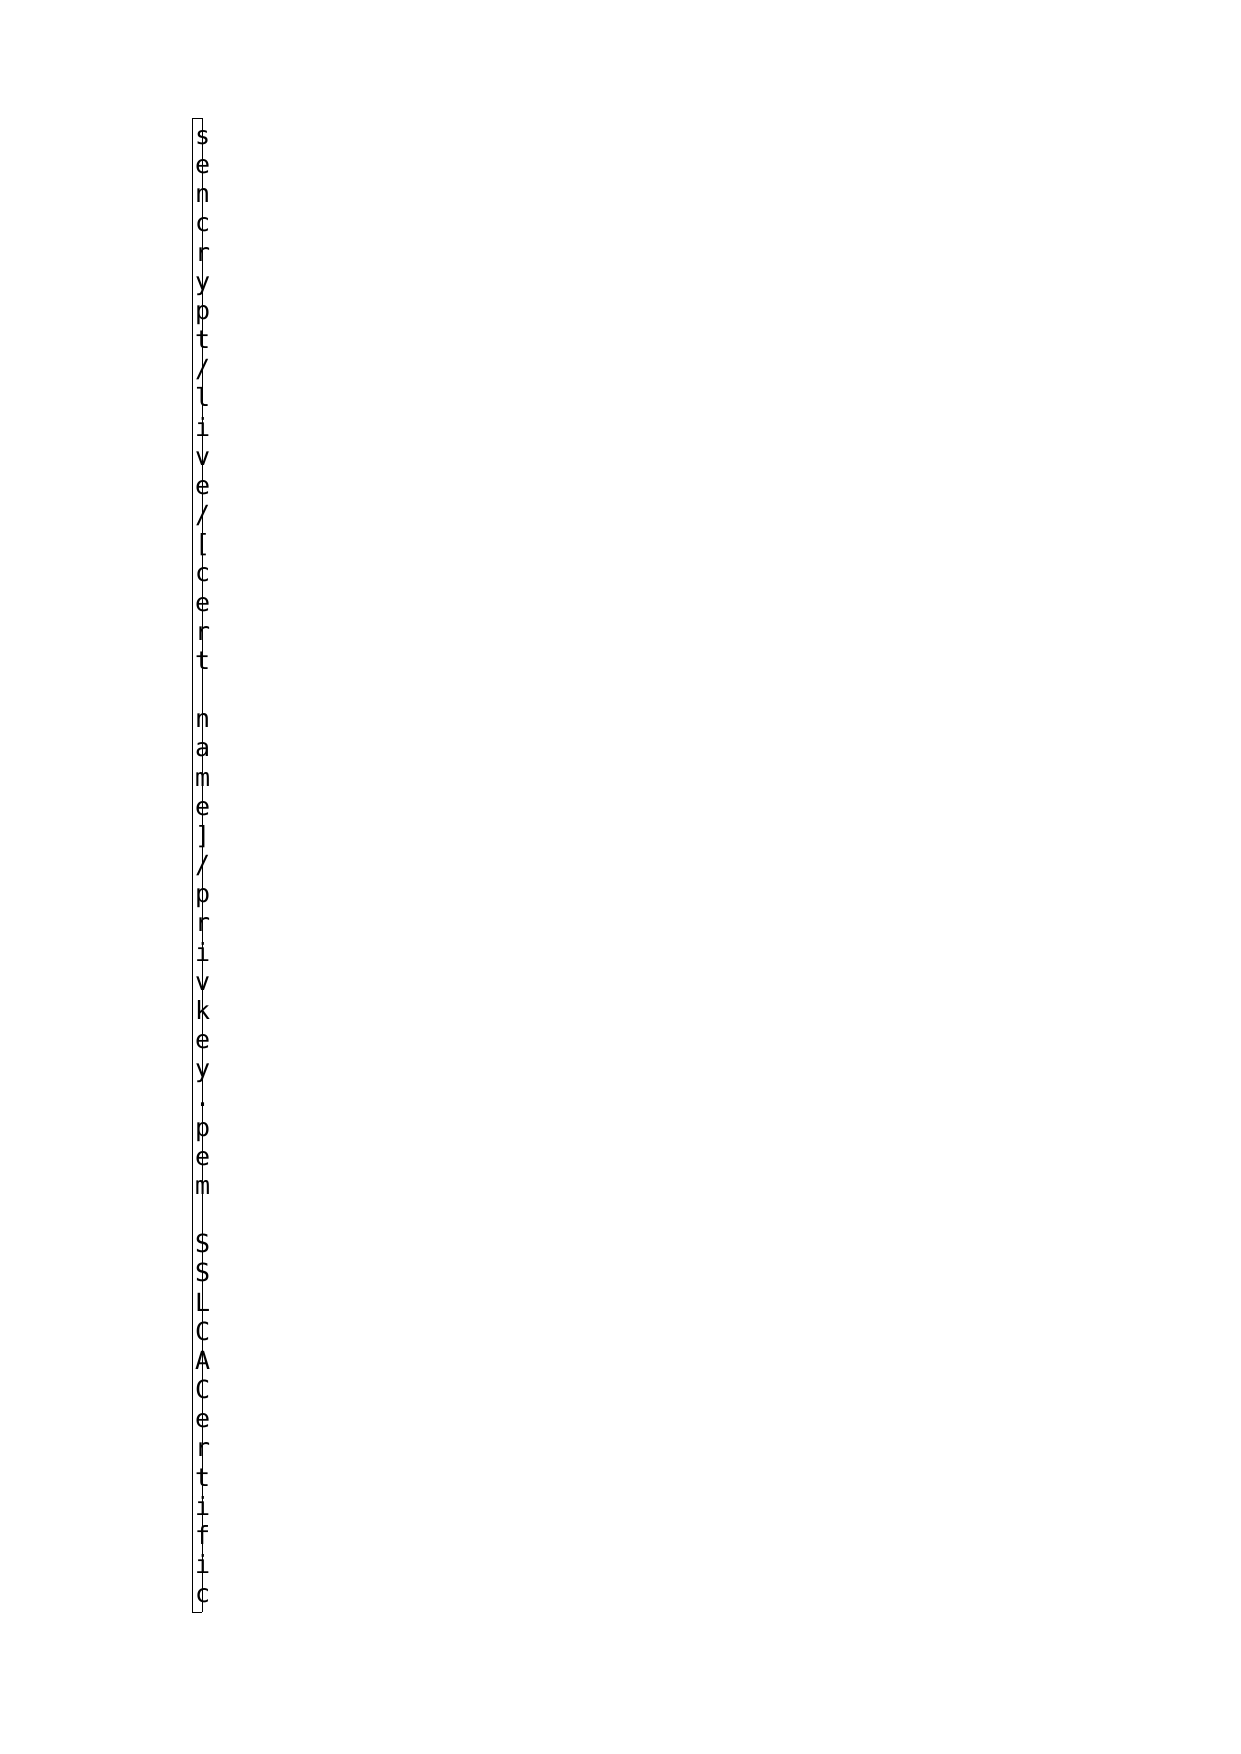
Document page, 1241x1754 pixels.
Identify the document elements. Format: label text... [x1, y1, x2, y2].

table_header SSLEngine On SSLCertificateFile /etc/letsencrypt/live/[cert name]/cert.pem SSLCertificateKeyFile /etc/letsencrypt/live/[cert name]/privkey.pem SSLCACertificateFile /etc/letsencrypt/live/[cert name]/chain.pem [193, 119, 202, 1612]
